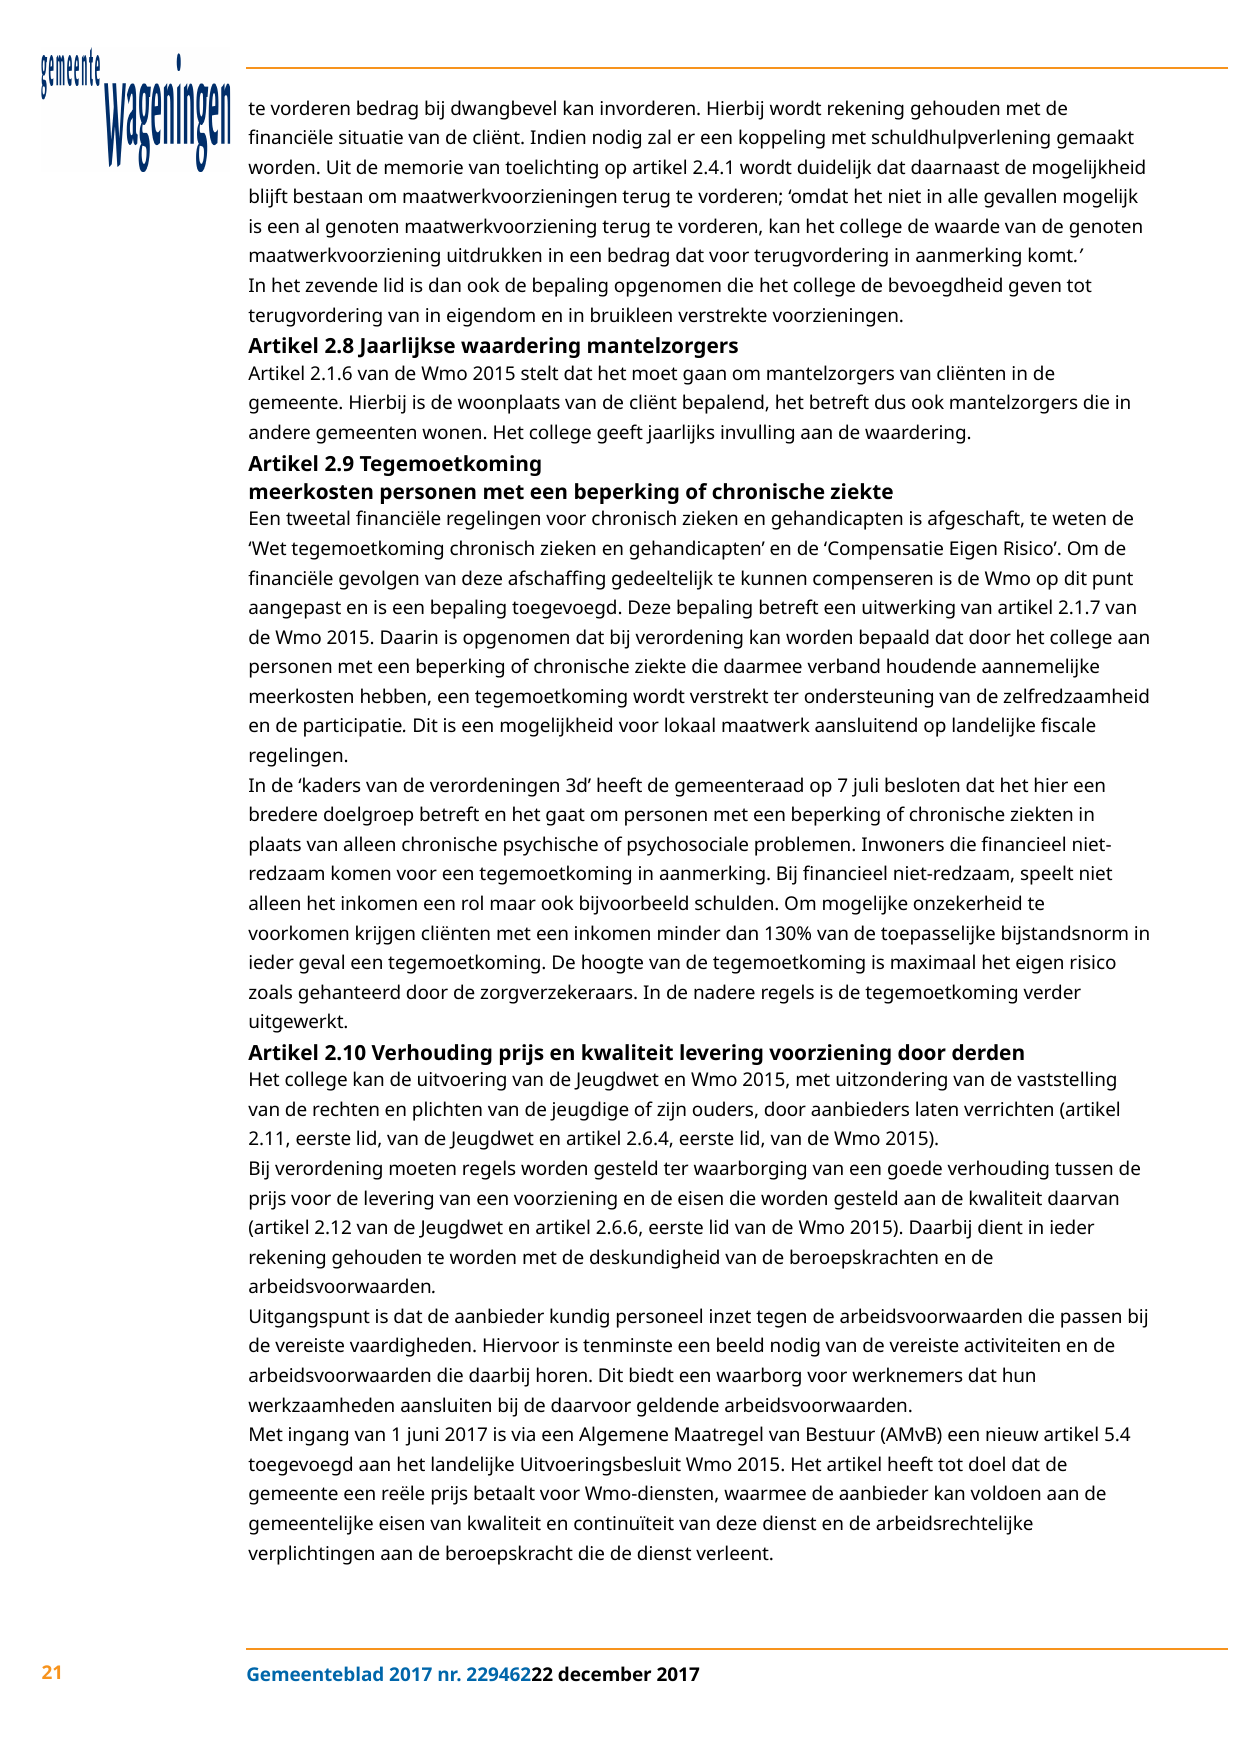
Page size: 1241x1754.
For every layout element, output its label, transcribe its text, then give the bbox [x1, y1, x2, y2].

picture [41, 47, 231, 172]
text Artikel 2.8 Jaarlijkse waardering mantelzorgers [248, 331, 1152, 360]
text Met ingang van 1 juni 2017 is via een Algemene Maatregel van Bestuur (AMvB) een nieuw artikel 5.4 toegevoegd aan het landelijke Uitvoeringsbesluit Wmo 2015. Het artikel heeft tot doel dat de gemeente een reële prijs betaalt voor Wmo-diensten, waarmee de aanbieder kan voldoen aan de gemeentelijke eisen van kwaliteit en continuïteit van deze dienst en de arbeidsrechtelijke verplichtingen aan de beroepskracht die de dienst verleent. [248, 1421, 1152, 1566]
text te vorderen bedrag bij dwangbevel kan invorderen. Hierbij wordt rekening gehouden met de financiële situatie van de cliënt. Indien nodig zal er een koppeling met schuldhulpverlening gemaakt worden. Uit de memorie van toelichting op artikel 2.4.1 wordt duidelijk dat daarnaast de mogelijkheid blijft bestaan om maatwerkvoorzieningen terug te vorderen; ‘omdat het niet in alle gevallen mogelijk is een al genoten maatwerkvoorziening terug te vorderen, kan het college de waarde van de genoten maatwerkvoorziening uitdrukken in een bedrag dat voor terugvordering in aanmerking komt.’ [248, 95, 1152, 268]
text Uitgangspunt is dat de aanbieder kundig personeel inzet tegen de arbeidsvoorwaarden die passen bij de vereiste vaardigheden. Hiervoor is tenminste een beeld nodig van de vereiste activiteiten en de arbeidsvoorwaarden die daarbij horen. Dit biedt een waarborg voor werknemers dat hun werkzaamheden aansluiten bij de daarvoor geldende arbeidsvoorwaarden. [248, 1303, 1152, 1418]
text Artikel 2.10 Verhouding prijs en kwaliteit levering voorziening door derden [248, 1038, 1152, 1066]
text Artikel 2.9 Tegemoetkoming [248, 449, 1152, 477]
text In het zevende lid is dan ook de bepaling opgenomen die het college de bevoegdheid geven tot terugvordering van in eigendom en in bruikleen verstrekte voorzieningen. [248, 272, 1152, 328]
text In de ‘kaders van de verordeningen 3d’ heeft de gemeenteraad op 7 juli besloten dat het hier een bredere doelgroep betreft en het gaat om personen met een beperking of chronische ziekten in plaats van alleen chronische psychische of psychosociale problemen. Inwoners die financieel niet-redzaam komen voor een tegemoetkoming in aanmerking. Bij financieel niet-redzaam, speelt niet alleen het inkomen een rol maar ook bijvoorbeeld schulden. Om mogelijke onzekerheid te voorkomen krijgen cliënten met een inkomen minder dan 130% van de toepasselijke bijstandsnorm in ieder geval een tegemoetkoming. De hoogte van de tegemoetkoming is maximaal het eigen risico zoals gehanteerd door de zorgverzekeraars. In de nadere regels is de tegemoetkoming verder uitgewerkt. [248, 772, 1152, 1034]
text meerkosten personen met een beperking of chronische ziekte [248, 477, 1152, 506]
text Het college kan de uitvoering van de Jeugdwet en Wmo 2015, met uitzondering van de vaststelling van de rechten en plichten van de jeugdige of zijn ouders, door aanbieders laten verrichten (artikel 2.11, eerste lid, van de Jeugdwet en artikel 2.6.4, eerste lid, van de Wmo 2015). [248, 1066, 1152, 1151]
text Een tweetal financiële regelingen voor chronisch zieken en gehandicapten is afgeschaft, te weten de ‘Wet tegemoetkoming chronisch zieken en gehandicapten’ en de ‘Compensatie Eigen Risico’. Om de financiële gevolgen van deze afschaffing gedeeltelijk te kunnen compenseren is de Wmo op dit punt aangepast en is een bepaling toegevoegd. Deze bepaling betreft een uitwerking van artikel 2.1.7 van de Wmo 2015. Daarin is opgenomen dat bij verordening kan worden bepaald dat door het college aan personen met een beperking of chronische ziekte die daarmee verband houdende aannemelijke meerkosten hebben, een tegemoetkoming wordt verstrekt ter ondersteuning van de zelfredzaamheid en de participatie. Dit is een mogelijkheid voor lokaal maatwerk aansluitend op landelijke fiscale regelingen. [248, 506, 1152, 768]
text Artikel 2.1.6 van de Wmo 2015 stelt dat het moet gaan om mantelzorgers van cliënten in de gemeente. Hierbij is de woonplaats van de cliënt bepalend, het betreft dus ook mantelzorgers die in andere gemeenten wonen. Het college geeft jaarlijks invulling aan de waardering. [248, 360, 1152, 445]
text Bij verordening moeten regels worden gesteld ter waarborging van een goede verhouding tussen de prijs voor de levering van een voorziening en de eisen die worden gesteld aan de kwaliteit daarvan (artikel 2.12 van de Jeugdwet en artikel 2.6.6, eerste lid van de Wmo 2015). Daarbij dient in ieder rekening gehouden te worden met de deskundigheid van de beroepskrachten en de arbeidsvoorwaarden. [248, 1155, 1152, 1299]
